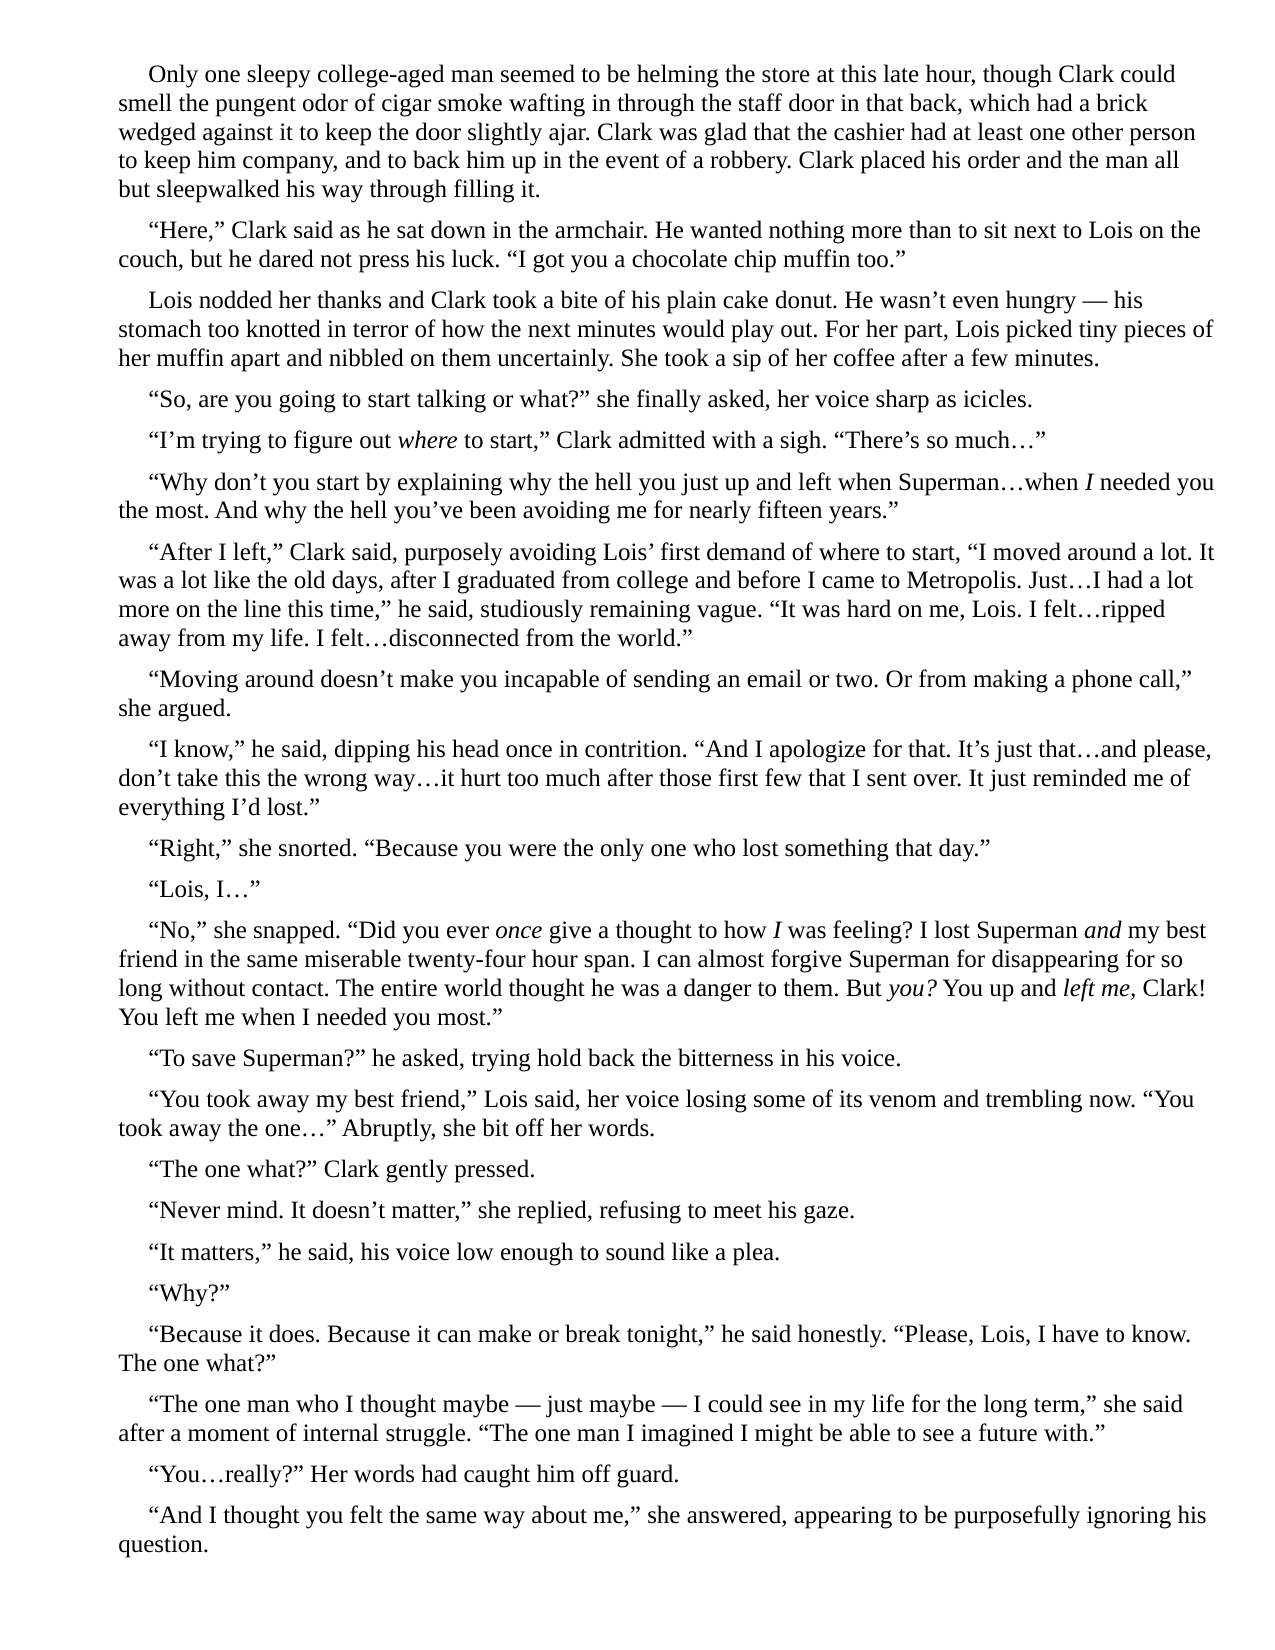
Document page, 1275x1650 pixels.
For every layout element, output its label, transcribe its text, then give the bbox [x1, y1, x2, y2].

text “To save Superman?” he asked, trying hold back the bitterness in his voice. [118, 1043, 1216, 1072]
text “You took away my best friend,” Lois said, her voice losing some of its venom and trembling now. “You took away the one…” Abruptly, she bit off her words. [118, 1084, 1216, 1142]
text “I’m trying to figure out where to start,” Clark admitted with a sigh. “There’s so much…” [118, 425, 1216, 454]
text “The one man who I thought maybe — just maybe — I could see in my life for the long term,” she said after a moment of internal struggle. “The one man I imagined I might be able to see a future with.” [118, 1389, 1216, 1447]
text “Here,” Clark said as he sat down in the armchair. He wanted nothing more than to sit next to Lois on the couch, but he dared not press his luck. “I got you a chocolate chip muffin too.” [118, 215, 1216, 273]
text Only one sleepy college-aged man seemed to be helming the store at this late hour, though Clark could smell the pungent odor of cigar smoke wafting in through the staff door in that back, which had a brick wedged against it to keep the door slightly ajar. Clark was glad that the cashier had at least one other person to keep him company, and to back him up in the event of a robbery. Clark placed his order and the man all but sleepwalked his way through filling it. [118, 59, 1216, 203]
text Lois nodded her thanks and Clark took a bite of his plain cake donut. He wasn’t even hungry — his stomach too knotted in terror of how the next minutes would play out. For her part, Lois picked tiny pieces of her muffin apart and nibbled on them uncertainly. She took a sip of her coffee after a few minutes. [118, 285, 1216, 372]
text “After I left,” Clark said, purposely avoiding Lois’ first demand of where to start, “I moved around a lot. It was a lot like the old days, after I graduated from college and before I came to Metropolis. Just…I had a lot more on the line this time,” he said, studiously remaining vague. “It was hard on me, Lois. I felt…ripped away from my life. I felt…disconnected from the world.” [118, 537, 1216, 652]
text “Why?” [118, 1278, 1216, 1307]
text “No,” she snapped. “Did you ever once give a thought to how I was feeling? I lost Superman and my best friend in the same miserable twenty-four hour span. I can almost forgive Superman for disappearing for so long without contact. The entire world thought he was a danger to them. But you? You up and left me, Clark! You left me when I needed you most.” [118, 915, 1216, 1030]
text “Because it does. Because it can make or break tonight,” he said honestly. “Please, Lois, I have to know. The one what?” [118, 1319, 1216, 1377]
text “Never mind. It doesn’t matter,” she replied, refusing to meet his gaze. [118, 1195, 1216, 1224]
text “Moving around doesn’t make you incapable of sending an email or two. Or from making a phone call,” she argued. [118, 664, 1216, 722]
text “And I thought you felt the same way about me,” she answered, appearing to be purposefully ignoring his question. [118, 1500, 1216, 1558]
text “Lois, I…” [118, 874, 1216, 903]
text “So, are you going to start talking or what?” she finally asked, her voice sharp as icicles. [118, 384, 1216, 413]
text “I know,” he said, dipping his head once in contrition. “And I apologize for that. It’s just that…and please, don’t take this the wrong way…it hurt too much after those first few that I sent over. It just reminded me of everything I’d lost.” [118, 734, 1216, 820]
text “You…really?” Her words had caught him off guard. [118, 1459, 1216, 1488]
text “Right,” she snorted. “Because you were the only one who lost something that day.” [118, 833, 1216, 862]
text “The one what?” Clark gently pressed. [118, 1154, 1216, 1183]
text “It matters,” he said, his voice low enough to sound like a plea. [118, 1237, 1216, 1265]
text “Why don’t you start by explaining why the hell you just up and left when Superman…when I needed you the most. And why the hell you’ve been avoiding me for nearly fifteen years.” [118, 467, 1216, 524]
